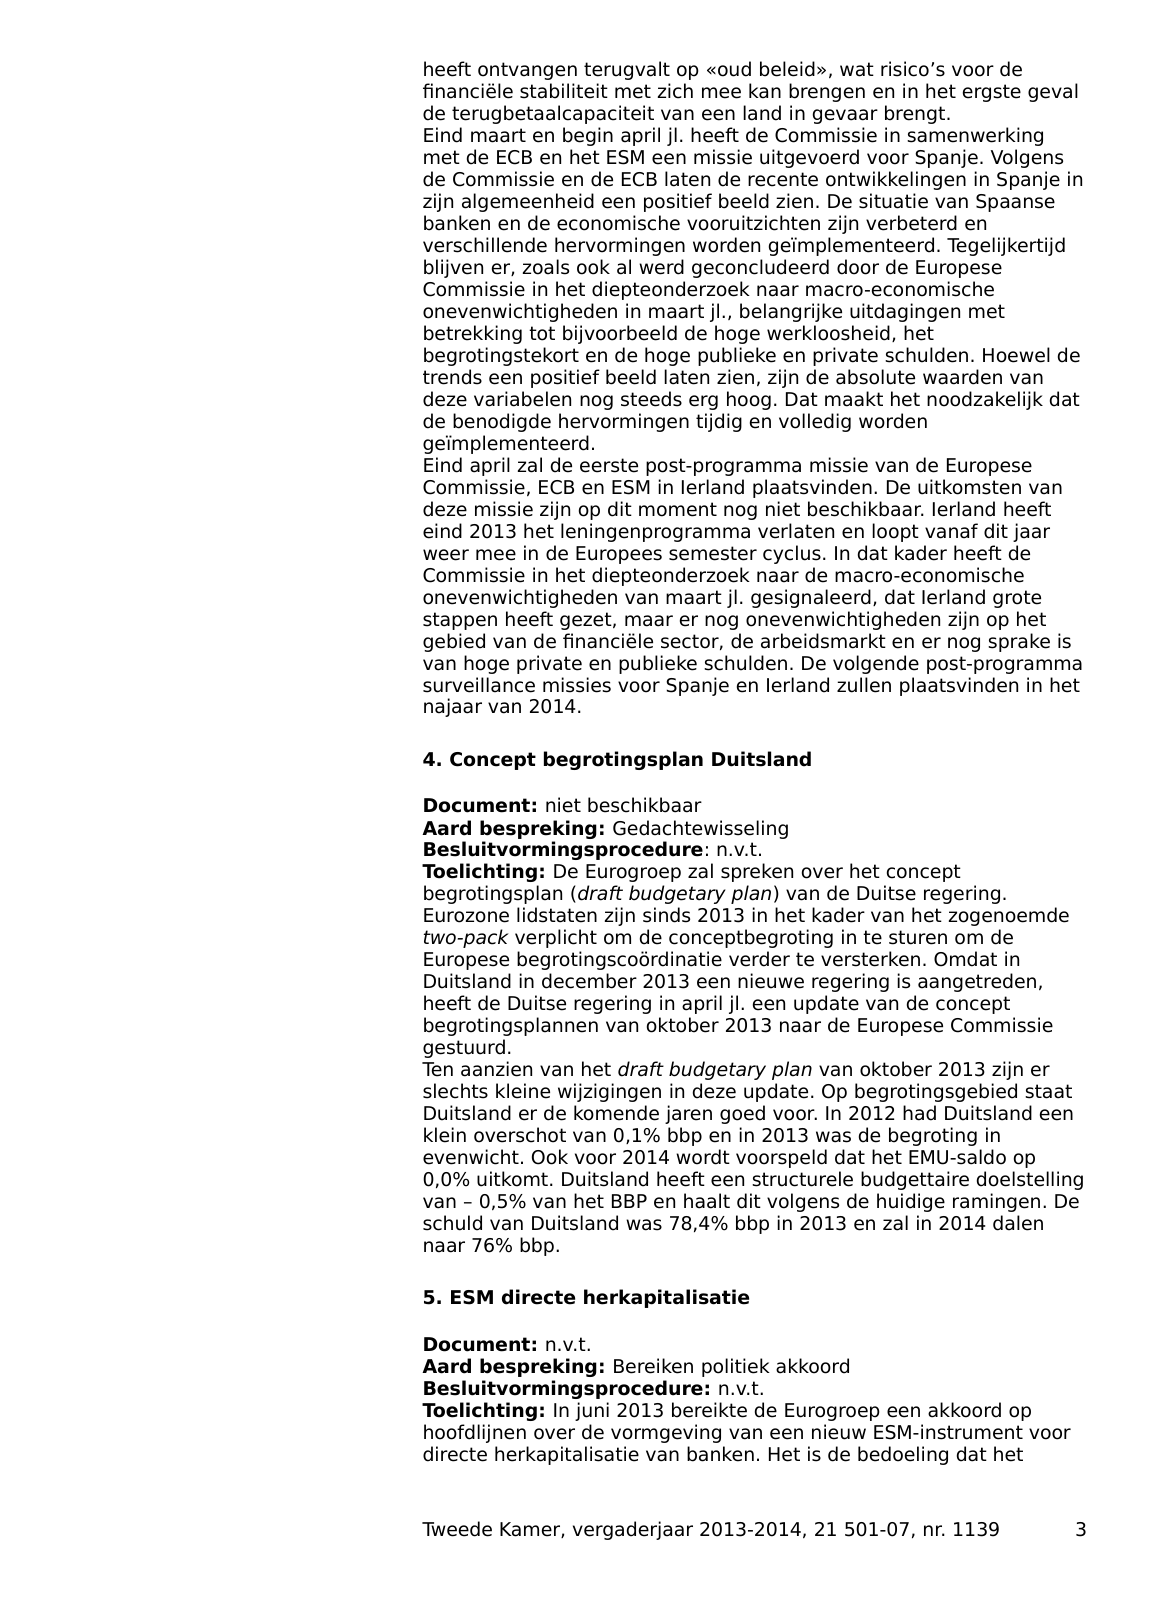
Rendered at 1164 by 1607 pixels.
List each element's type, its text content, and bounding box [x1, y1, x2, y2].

text Ten aanzien van het draft budgetary plan van oktober 2013 zijn er slechts kleine wijzigingen in deze update. Op begrotingsgebied staat Duitsland er de komende jaren goed voor. In 2012 had Duitsland een klein overschot van 0,1% bbp en in 2013 was de begroting in evenwicht. Ook voor 2014 wordt voorspeld dat het EMU-saldo op 0,0% uitkomt. Duitsland heeft een structurele budgettaire doelstelling van – 0,5% van het BBP en haalt dit volgens de huidige ramingen. De schuld van Duitsland was 78,4% bbp in 2013 en zal in 2014 dalen naar 76% bbp. [422, 1059, 1087, 1257]
text Besluitvormingsprocedure: n.v.t. [422, 1378, 1087, 1400]
text Toelichting: In juni 2013 bereikte de Eurogroep een akkoord op hoofdlijnen over de vormgeving van een nieuw ESM-instrument voor directe herkapitalisatie van banken. Het is de bedoeling dat het [422, 1400, 1087, 1466]
text Eind april zal de eerste post-programma missie van de Europese Commissie, ECB en ESM in Ierland plaatsvinden. De uitkomsten van deze missie zijn op dit moment nog niet beschikbaar. Ierland heeft eind 2013 het leningenprogramma verlaten en loopt vanaf dit jaar weer mee in de Europees semester cyclus. In dat kader heeft de Commissie in het diepteonderzoek naar de macro-economische onevenwichtigheden van maart jl. gesignaleerd, dat Ierland grote stappen heeft gezet, maar er nog onevenwichtigheden zijn op het gebied van de financiële sector, de arbeidsmarkt en er nog sprake is van hoge private en publieke schulden. De volgende post-programma surveillance missies voor Spanje en Ierland zullen plaatsvinden in het najaar van 2014. [422, 455, 1087, 718]
subtitle 4. Concept begrotingsplan Duitsland [422, 748, 1087, 770]
text Document: niet beschikbaar [422, 795, 1087, 817]
text Aard bespreking: Bereiken politiek akkoord [422, 1356, 1087, 1378]
text Document: n.v.t. [422, 1334, 1087, 1356]
text Aard bespreking: Gedachtewisseling [422, 817, 1087, 839]
text Eind maart en begin april jl. heeft de Commissie in samenwerking met de ECB en het ESM een missie uitgevoerd voor Spanje. Volgens de Commissie en de ECB laten de recente ontwikkelingen in Spanje in zijn algemeenheid een positief beeld zien. De situatie van Spaanse banken en de economische vooruitzichten zijn verbeterd en verschillende hervormingen worden geïmplementeerd. Tegelijkertijd blijven er, zoals ook al werd geconcludeerd door de Europese Commissie in het diepteonderzoek naar macro-economische onevenwichtigheden in maart jl., belangrijke uitdagingen met betrekking tot bijvoorbeeld de hoge werkloosheid, het begrotingstekort en de hoge publieke en private schulden. Hoewel de trends een positief beeld laten zien, zijn de absolute waarden van deze variabelen nog steeds erg hoog. Dat maakt het noodzakelijk dat de benodigde hervormingen tijdig en volledig worden geïmplementeerd. [422, 125, 1087, 455]
subtitle 5. ESM directe herkapitalisatie [422, 1287, 1087, 1309]
text heeft ontvangen terugvalt op «oud beleid», wat risico’s voor de financiële stabiliteit met zich mee kan brengen en in het ergste geval de terugbetaalcapaciteit van een land in gevaar brengt. [422, 59, 1087, 125]
text Besluitvormingsprocedure: n.v.t. [422, 839, 1087, 861]
text Toelichting: De Eurogroep zal spreken over het concept begrotingsplan (draft budgetary plan) van de Duitse regering. Eurozone lidstaten zijn sinds 2013 in het kader van het zogenoemde two-pack verplicht om de conceptbegroting in te sturen om de Europese begrotingscoördinatie verder te versterken. Omdat in Duitsland in december 2013 een nieuwe regering is aangetreden, heeft de Duitse regering in april jl. een update van de concept begrotingsplannen van oktober 2013 naar de Europese Commissie gestuurd. [422, 861, 1087, 1059]
